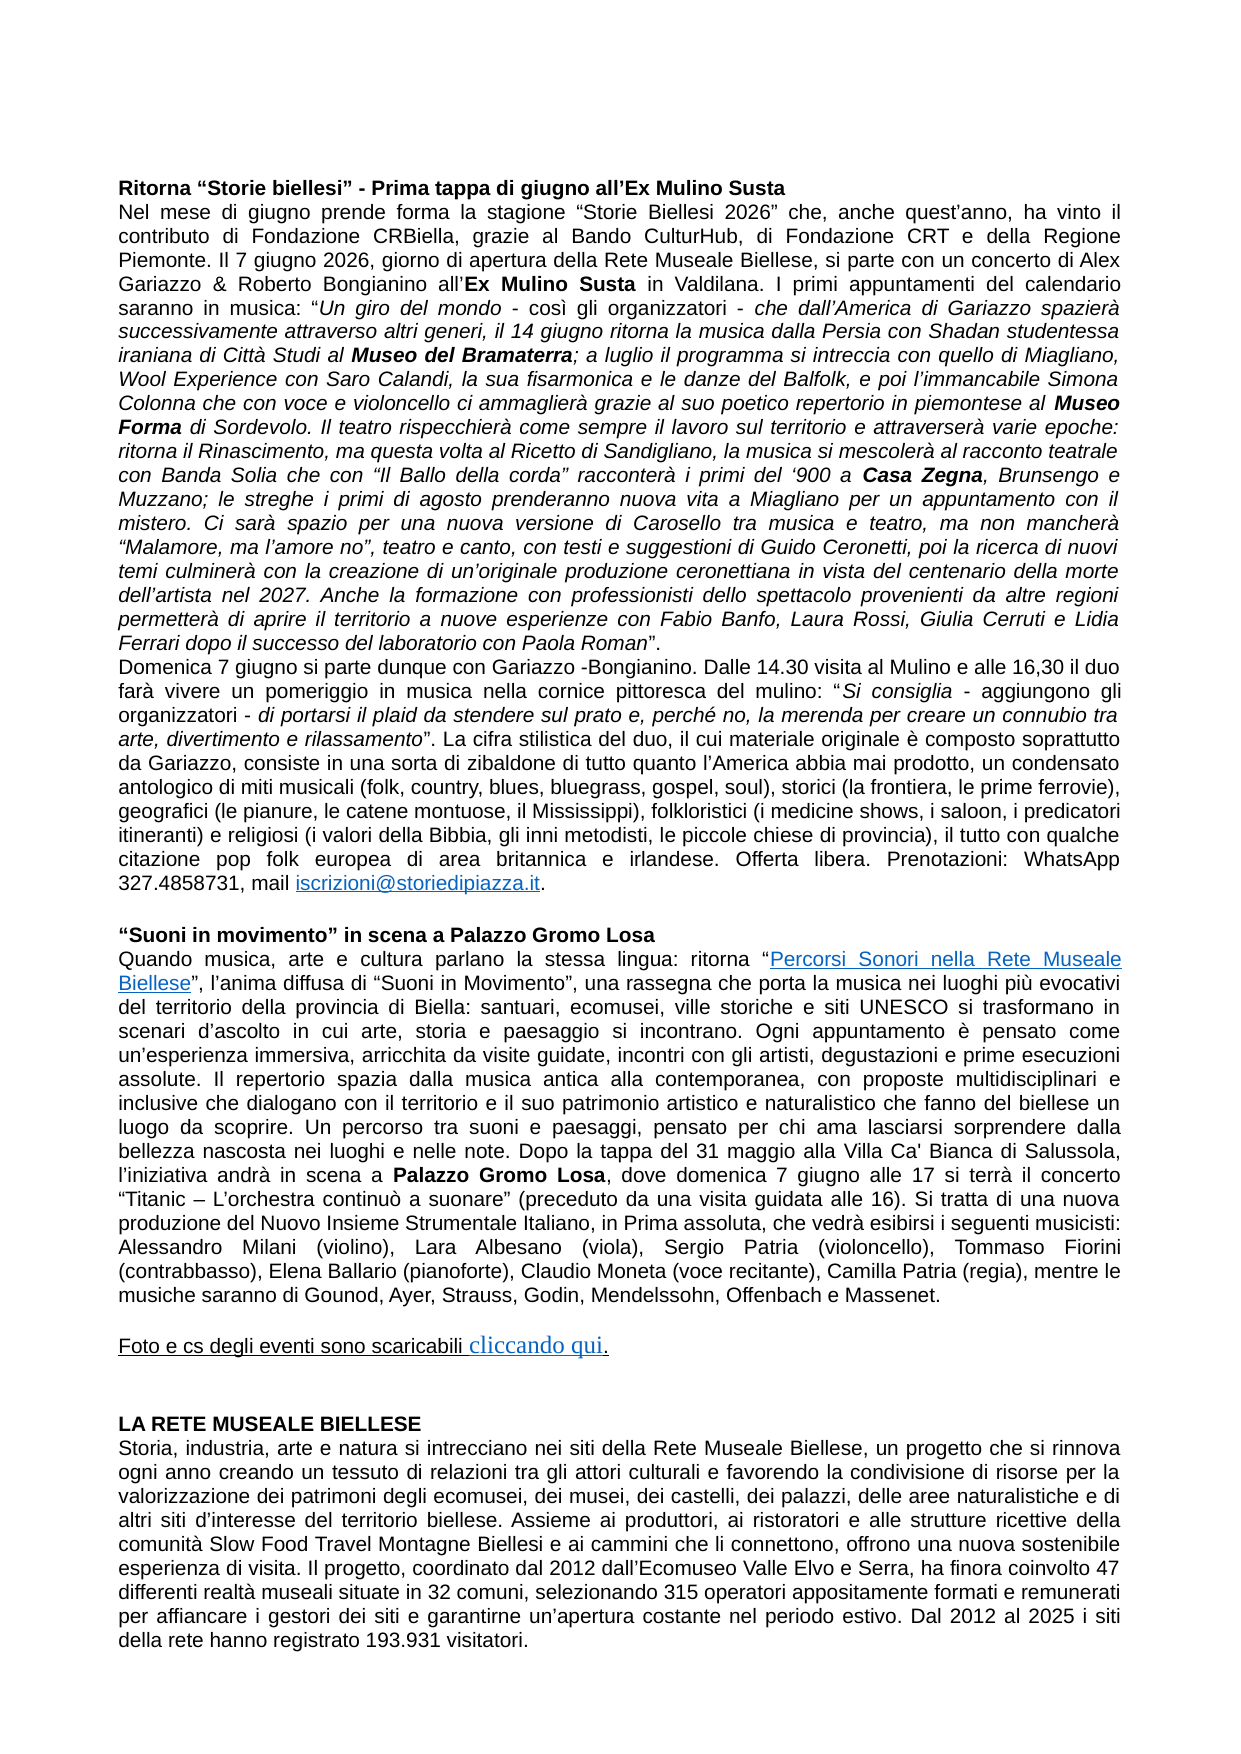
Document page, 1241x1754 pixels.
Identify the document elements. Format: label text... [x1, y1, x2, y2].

text Quando musica, arte e cultura parlano la stessa lingua: ritorna “Percorsi Sonori nella Rete Museale Biellese”, l’anima diffusa di “Suoni in Movimento”, una rassegna che porta la musica nei luoghi più evocativi del territorio della provincia di Biella: santuari, ecomusei, ville storiche e siti UNESCO si trasformano in scenari d’ascolto in cui arte, storia e paesaggio si incontrano. Ogni appuntamento è pensato come un’esperienza immersiva, arricchita da visite guidate, incontri con gli artisti, degustazioni e prime esecuzioni assolute. Il repertorio spazia dalla musica antica alla contemporanea, con proposte multidisciplinari e inclusive che dialogano con il territorio e il suo patrimonio artistico e naturalistico che fanno del biellese un luogo da scoprire. Un percorso tra suoni e paesaggi, pensato per chi ama lasciarsi sorprendere dalla bellezza nascosta nei luoghi e nelle note. Dopo la tappa del 31 maggio alla Villa Ca' Bianca di Salussola, l’iniziativa andrà in scena a Palazzo Gromo Losa, dove domenica 7 giugno alle 17 si terrà il concerto “Titanic – L’orchestra continuò a suonare” (preceduto da una visita guidata alle 16). Si tratta di una nuova produzione del Nuovo Insieme Strumentale Italiano, in Prima assoluta, che vedrà esibirsi i seguenti musicisti: Alessandro Milani (violino), Lara Albesano (viola), Sergio Patria (violoncello), Tommaso Fiorini (contrabbasso), Elena Ballario (pianoforte), Claudio Moneta (voce recitante), Camilla Patria (regia), mentre le musiche saranno di Gounod, Ayer, Strauss, Godin, Mendelssohn, Offenbach e Massenet. [118, 947, 1122, 1306]
text Storia, industria, arte e natura si intrecciano nei siti della Rete Museale Biellese, un progetto che si rinnova ogni anno creando un tessuto di relazioni tra gli attori culturali e favorendo la condivisione di risorse per la valorizzazione dei patrimoni degli ecomusei, dei musei, dei castelli, dei palazzi, delle aree naturalistiche e di altri siti d’interesse del territorio biellese. Assieme ai produttori, ai ristoratori e alle strutture ricettive della comunità Slow Food Travel Montagne Biellesi e ai cammini che li connettono, offrono una nuova sostenibile esperienza di visita. Il progetto, coordinato dal 2012 dall’Ecomuseo Valle Elvo e Serra, ha finora coinvolto 47 differenti realtà museali situate in 32 comuni, selezionando 315 operatori appositamente formati e remunerati per affiancare i gestori dei siti e garantirne un’apertura costante nel periodo estivo. Dal 2012 al 2025 i siti della rete hanno registrato 193.931 visitatori. [118, 1436, 1122, 1651]
text Domenica 7 giugno si parte dunque con Gariazzo -Bongianino. Dalle 14.30 visita al Mulino e alle 16,30 il duo farà vivere un pomeriggio in musica nella cornice pittoresca del mulino: “Si consiglia - aggiungono gli organizzatori - di portarsi il plaid da stendere sul prato e, perché no, la merenda per creare un connubio tra arte, divertimento e rilassamento”. La cifra stilistica del duo, il cui materiale originale è composto soprattutto da Gariazzo, consiste in una sorta di zibaldone di tutto quanto l’America abbia mai prodotto, un condensato antologico di miti musicali (folk, country, blues, bluegrass, gospel, soul), storici (la frontiera, le prime ferrovie), geografici (le pianure, le catene montuose, il Mississippi), folkloristici (i medicine shows, i saloon, i predicatori itineranti) e religiosi (i valori della Bibbia, gli inni metodisti, le piccole chiese di provincia), il tutto con qualche citazione pop folk europea di area britannica e irlandese. Offerta libera. Prenotazioni: WhatsApp 327.4858731, mail iscrizioni@storiedipiazza.it. [118, 655, 1122, 894]
text “Suoni in movimento” in scena a Palazzo Gromo Losa [118, 923, 1122, 947]
text Foto e cs degli eventi sono scaricabili cliccando qui. [118, 1330, 1122, 1359]
text LA RETE MUSEALE BIELLESE [118, 1412, 1122, 1436]
text Ritorna “Storie biellesi” - Prima tappa di giugno all’Ex Mulino Susta [118, 176, 1122, 199]
text Nel mese di giugno prende forma la stagione “Storie Biellesi 2026” che, anche quest’anno, ha vinto il contributo di Fondazione CRBiella, grazie al Bando CulturHub, di Fondazione CRT e della Regione Piemonte. Il 7 giugno 2026, giorno di apertura della Rete Museale Biellese, si parte con un concerto di Alex Gariazzo & Roberto Bongianino all’Ex Mulino Susta in Valdilana. I primi appuntamenti del calendario saranno in musica: “Un giro del mondo - così gli organizzatori - che dall’America di Gariazzo spazierà successivamente attraverso altri generi, il 14 giugno ritorna la musica dalla Persia con Shadan studentessa iraniana di Città Studi al Museo del Bramaterra; a luglio il programma si intreccia con quello di Miagliano, Wool Experience con Saro Calandi, la sua fisarmonica e le danze del Balfolk, e poi l’immancabile Simona Colonna che con voce e violoncello ci ammaglierà grazie al suo poetico repertorio in piemontese al Museo Forma di Sordevolo. Il teatro rispecchierà come sempre il lavoro sul territorio e attraverserà varie epoche: ritorna il Rinascimento, ma questa volta al Ricetto di Sandigliano, la musica si mescolerà al racconto teatrale con Banda Solia che con “Il Ballo della corda” racconterà i primi del ‘900 a Casa Zegna, Brunsengo e Muzzano; le streghe i primi di agosto prenderanno nuova vita a Miagliano per un appuntamento con il mistero. Ci sarà spazio per una nuova versione di Carosello tra musica e teatro, ma non mancherà “Malamore, ma l’amore no”, teatro e canto, con testi e suggestioni di Guido Ceronetti, poi la ricerca di nuovi temi culminerà con la creazione di un’originale produzione ceronettiana in vista del centenario della morte dell’artista nel 2027. Anche la formazione con professionisti dello spettacolo provenienti da altre regioni permetterà di aprire il territorio a nuove esperienze con Fabio Banfo, Laura Rossi, Giulia Cerruti e Lidia Ferrari dopo il successo del laboratorio con Paola Roman”. [118, 199, 1122, 655]
